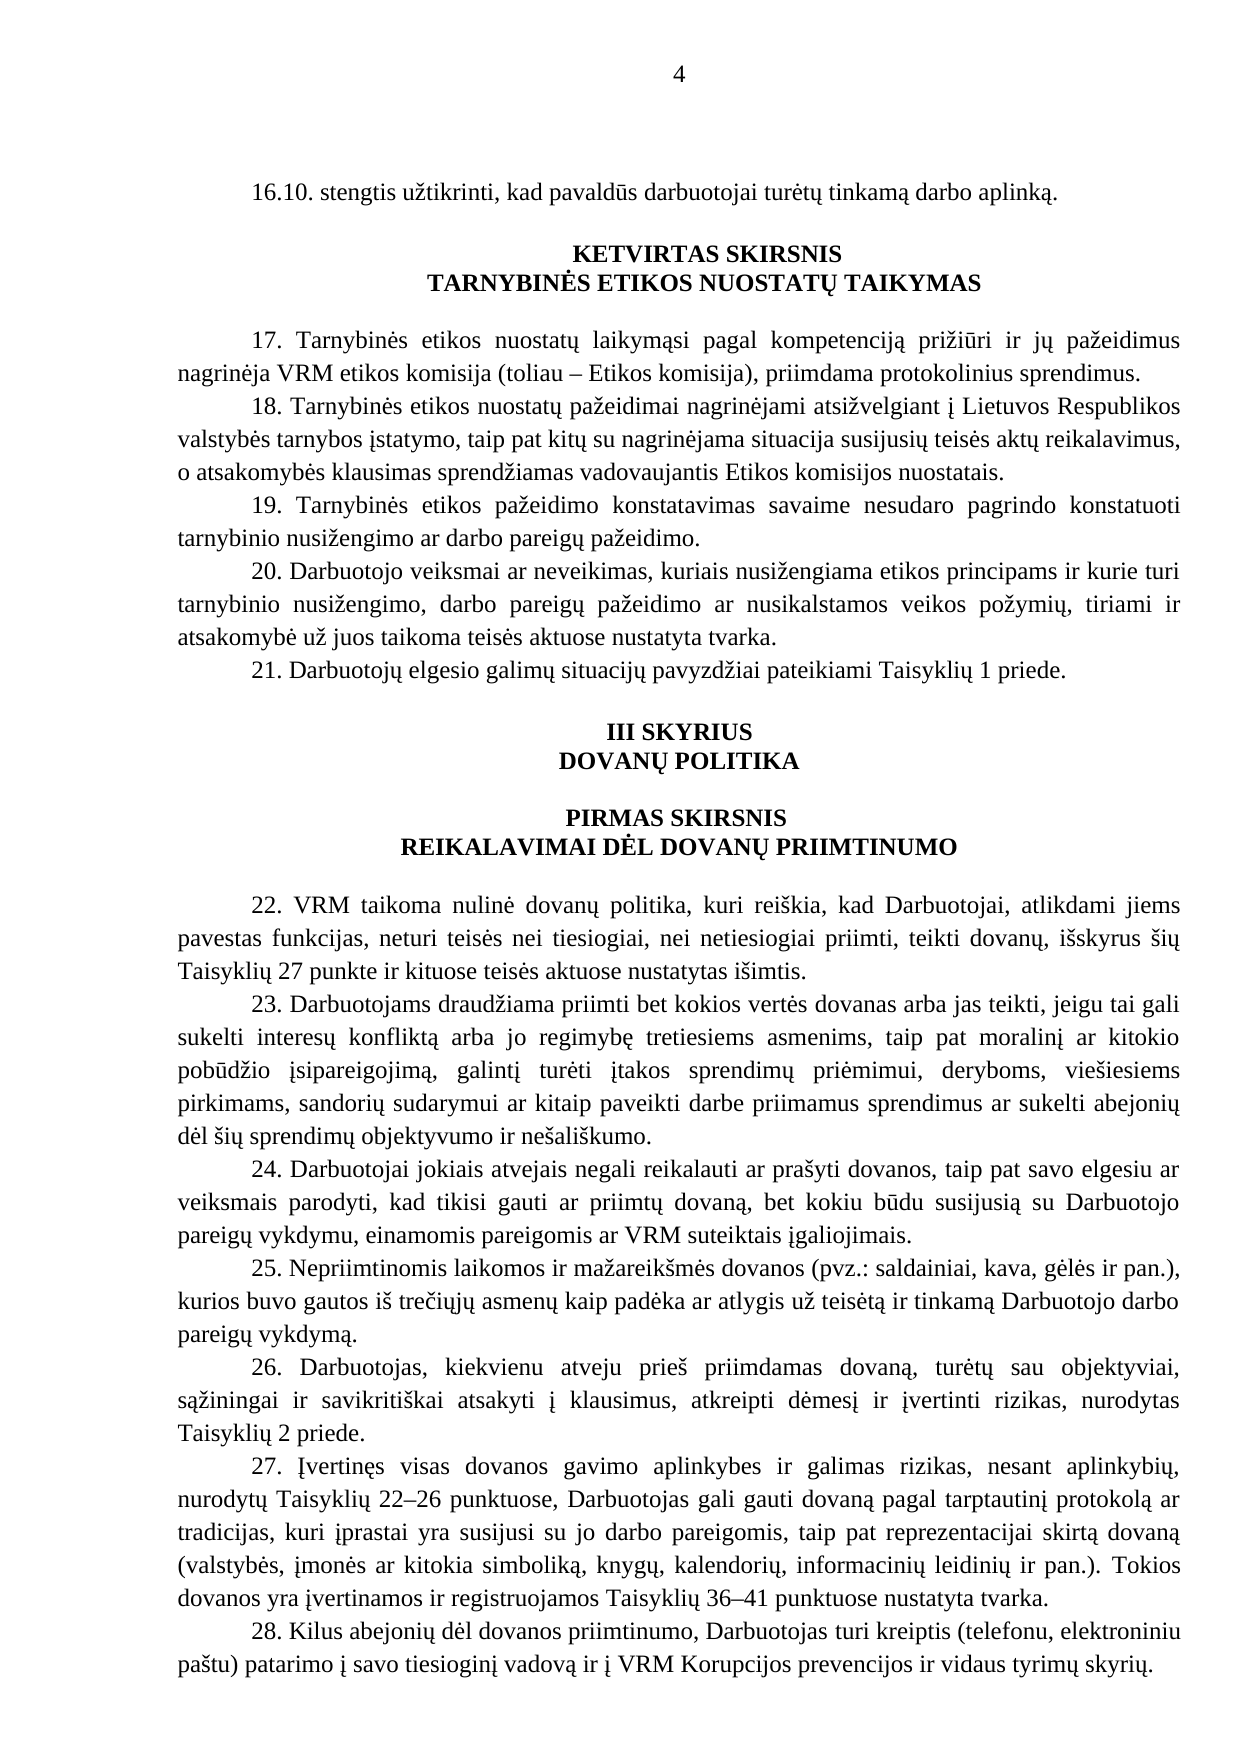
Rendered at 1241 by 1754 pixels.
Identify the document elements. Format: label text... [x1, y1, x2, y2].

text 23. Darbuotojams draudžiama priimti bet kokios vertės dovanas arba jas teikti, jeigu tai gali sukelti interesų konfliktą arba jo regimybę tretiesiems asmenims, taip pat moralinį ar kitokio pobūdžio įsipareigojimą, galintį turėti įtakos sprendimų priėmimui, deryboms, viešiesiems pirkimams, sandorių sudarymui ar kitaip paveikti darbe priimamus sprendimus ar sukelti abejonių dėl šių sprendimų objektyvumo ir nešališkumo. [177, 989, 1181, 1149]
text KETVIRTAS SKIRSNIS [177, 239, 1181, 268]
text 25. Nepriimtinomis laikomos ir mažareikšmės dovanos (pvz.: saldainiai, kava, gėlės ir pan.), kurios buvo gautos iš trečiųjų asmenų kaip padėka ar atlygis už teisėtą ir tinkamą Darbuotojo darbo pareigų vykdymą. [177, 1253, 1181, 1348]
text 24. Darbuotojai jokiais atvejais negali reikalauti ar prašyti dovanos, taip pat savo elgesiu ar veiksmais parodyti, kad tikisi gauti ar priimtų dovaną, bet kokiu būdu susijusią su Darbuotojo pareigų vykdymu, einamomis pareigomis ar VRM suteiktais įgaliojimais. [177, 1154, 1181, 1249]
text III SKYRIUS [177, 717, 1181, 746]
text 18. Tarnybinės etikos nuostatų pažeidimai nagrinėjami atsižvelgiant į Lietuvos Respublikos valstybės tarnybos įstatymo, taip pat kitų su nagrinėjama situacija susijusių teisės aktų reikalavimus, o atsakomybės klausimas sprendžiamas vadovaujantis Etikos komisijos nuostatais. [177, 391, 1181, 486]
text 19. Tarnybinės etikos pažeidimo konstatavimas savaime nesudaro pagrindo konstatuoti tarnybinio nusižengimo ar darbo pareigų pažeidimo. [177, 490, 1181, 552]
text REIKALAVIMAI DĖL DOVANŲ PRIIMTINUMO [177, 832, 1181, 861]
text 21. Darbuotojų elgesio galimų situacijų pavyzdžiai pateikiami Taisyklių 1 priede. [177, 655, 1181, 684]
text 22. VRM taikoma nulinė dovanų politika, kuri reiškia, kad Darbuotojai, atlikdami jiems pavestas funkcijas, neturi teisės nei tiesiogiai, nei netiesiogiai priimti, teikti dovanų, išskyrus šių Taisyklių 27 punkte ir kituose teisės aktuose nustatytas išimtis. [177, 890, 1181, 984]
text 27. Įvertinęs visas dovanos gavimo aplinkybes ir galimas rizikas, nesant aplinkybių, nurodytų Taisyklių 22–26 punktuose, Darbuotojas gali gauti dovaną pagal tarptautinį protokolą ar tradicijas, kuri įprastai yra susijusi su jo darbo pareigomis, taip pat reprezentacijai skirtą dovaną (valstybės, įmonės ar kitokia simboliką, knygų, kalendorių, informacinių leidinių ir pan.). Tokios dovanos yra įvertinamos ir registruojamos Taisyklių 36–41 punktuose nustatyta tvarka. [177, 1451, 1181, 1612]
text TARNYBINĖS ETIKOS NUOSTATŲ TAIKYMAS [177, 268, 1181, 296]
text 20. Darbuotojo veiksmai ar neveikimas, kuriais nusižengiama etikos principams ir kurie turi tarnybinio nusižengimo, darbo pareigų pažeidimo ar nusikalstamos veikos požymių, tiriami ir atsakomybė už juos taikoma teisės aktuose nustatyta tvarka. [177, 556, 1181, 651]
text 26. Darbuotojas, kiekvienu atveju prieš priimdamas dovaną, turėtų sau objektyviai, sąžiningai ir savikritiškai atsakyti į klausimus, atkreipti dėmesį ir įvertinti rizikas, nurodytas Taisyklių 2 priede. [177, 1352, 1181, 1447]
text DOVANŲ POLITIKA [177, 746, 1181, 775]
text 28. Kilus abejonių dėl dovanos priimtinumo, Darbuotojas turi kreiptis (telefonu, elektroniniu paštu) patarimo į savo tiesioginį vadovą ir į VRM Korupcijos prevencijos ir vidaus tyrimų skyrių. [177, 1616, 1181, 1678]
text PIRMAS SKIRSNIS [177, 803, 1181, 832]
text 16.10. stengtis užtikrinti, kad pavaldūs darbuotojai turėtų tinkamą darbo aplinką. [177, 177, 1181, 206]
text 17. Tarnybinės etikos nuostatų laikymąsi pagal kompetenciją prižiūri ir jų pažeidimus nagrinėja VRM etikos komisija (toliau – Etikos komisija), priimdama protokolinius sprendimus. [177, 325, 1181, 387]
